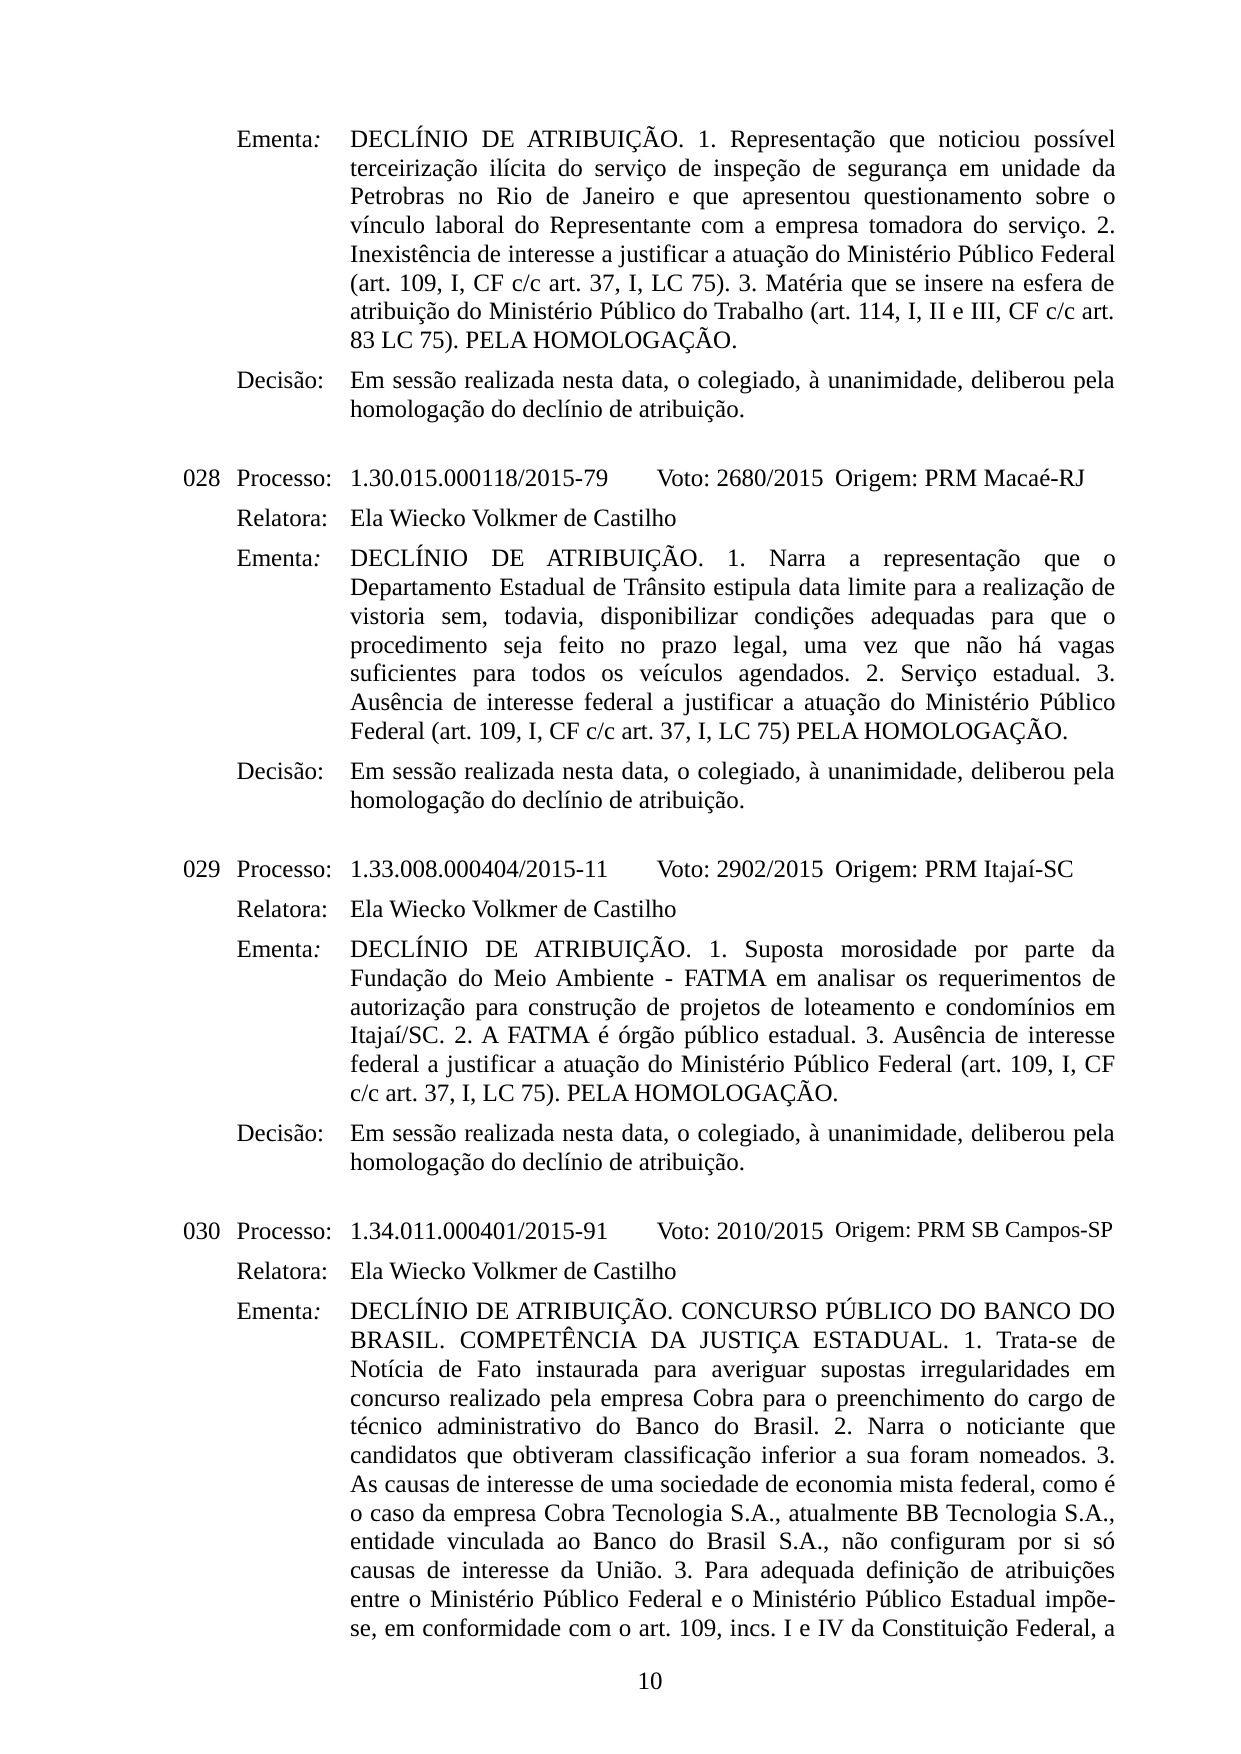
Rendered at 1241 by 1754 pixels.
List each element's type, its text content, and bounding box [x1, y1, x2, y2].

table_cell [177, 1113, 231, 1181]
table_header 1.30.015.000118/2015-79 [344, 457, 651, 497]
table_header Origem: PRM SB Campos-SP [829, 1210, 1122, 1250]
table_cell Em sessão realizada nesta data, o colegiado, à unanimidade, deliberou pela homologação do declínio de atribuição. [344, 360, 1122, 428]
table_header Processo: [231, 848, 344, 888]
table_cell Decisão: [231, 750, 344, 819]
table_cell [177, 538, 231, 750]
table_cell DECLÍNIO DE ATRIBUIÇÃO. 1. Representação que noticiou possível terceirização ilícita do serviço de inspeção de segurança em unidade da Petrobras no Rio de Janeiro e que apresentou questionamento sobre o vínculo laboral do Representante com a empresa tomadora do serviço. 2. Inexistência de interesse a justificar a atuação do Ministério Público Federal (art. 109, I, CF c/c art. 37, I, LC 75). 3. Matéria que se insere na esfera de atribuição do Ministério Público do Trabalho (art. 114, I, II e III, CF c/c art. 83 LC 75). PELA HOMOLOGAÇÃO. [344, 118, 1122, 359]
table_cell [177, 360, 231, 428]
table_cell [177, 750, 231, 819]
table_cell Ementa: [231, 118, 344, 359]
table_cell Ela Wiecko Volkmer de Castilho [344, 498, 1122, 538]
table_header 028 [177, 457, 231, 497]
table_cell Relatora: [231, 498, 344, 538]
table_cell [177, 118, 231, 359]
table_cell Ela Wiecko Volkmer de Castilho [344, 1250, 1122, 1291]
table_cell Ela Wiecko Volkmer de Castilho [344, 888, 1122, 928]
table_cell Ementa: [231, 538, 344, 750]
table_cell DECLÍNIO DE ATRIBUIÇÃO. CONCURSO PÚBLICO DO BANCO DO BRASIL. COMPETÊNCIA DA JUSTIÇA ESTADUAL. 1. Trata-se de Notícia de Fato instaurada para averiguar supostas irregularidades em concurso realizado pela empresa Cobra para o preenchimento do cargo de técnico administrativo do Banco do Brasil. 2. Narra o noticiante que candidatos que obtiveram classificação inferior a sua foram nomeados. 3. As causas de interesse de uma sociedade de economia mista federal, como é o caso da empresa Cobra Tecnologia S.A., atualmente BB Tecnologia S.A., entidade vinculada ao Banco do Brasil S.A., não configuram por si só causas de interesse da União. 3. Para adequada definição de atribuições entre o Ministério Público Federal e o Ministério Público Estadual impõe-se, em conformidade com o art. 109, incs. I e IV da Constituição Federal, a [344, 1291, 1122, 1647]
table_cell [177, 888, 231, 928]
table_header Origem: PRM Itajaí-SC [829, 848, 1122, 888]
table_cell Ementa: [231, 1291, 344, 1647]
table_cell [177, 498, 231, 538]
table_header 1.34.011.000401/2015-91 [344, 1210, 651, 1250]
table_cell Ementa: [231, 929, 344, 1112]
table_cell DECLÍNIO DE ATRIBUIÇÃO. 1. Narra a representação que o Departamento Estadual de Trânsito estipula data limite para a realização de vistoria sem, todavia, disponibilizar condições adequadas para que o procedimento seja feito no prazo legal, uma vez que não há vagas suficientes para todos os veículos agendados. 2. Serviço estadual. 3. Ausência de interesse federal a justificar a atuação do Ministério Público Federal (art. 109, I, CF c/c art. 37, I, LC 75) PELA HOMOLOGAÇÃO. [344, 538, 1122, 750]
table_header 030 [177, 1210, 231, 1250]
table_header Voto: 2902/2015 [651, 848, 829, 888]
table_cell [177, 929, 231, 1112]
table_cell Em sessão realizada nesta data, o colegiado, à unanimidade, deliberou pela homologação do declínio de atribuição. [344, 1113, 1122, 1181]
table_cell DECLÍNIO DE ATRIBUIÇÃO. 1. Suposta morosidade por parte da Fundação do Meio Ambiente - FATMA em analisar os requerimentos de autorização para construção de projetos de loteamento e condomínios em Itajaí/SC. 2. A FATMA é órgão público estadual. 3. Ausência de interesse federal a justificar a atuação do Ministério Público Federal (art. 109, I, CF c/c art. 37, I, LC 75). PELA HOMOLOGAÇÃO. [344, 929, 1122, 1112]
table_cell Relatora: [231, 1250, 344, 1291]
table_cell Decisão: [231, 360, 344, 428]
table_cell Relatora: [231, 888, 344, 928]
table_header Processo: [231, 1210, 344, 1250]
table_cell Em sessão realizada nesta data, o colegiado, à unanimidade, deliberou pela homologação do declínio de atribuição. [344, 750, 1122, 819]
table_header 029 [177, 848, 231, 888]
table_cell [177, 1291, 231, 1647]
table_header Processo: [231, 457, 344, 497]
table_header 1.33.008.000404/2015-11 [344, 848, 651, 888]
table_cell Decisão: [231, 1113, 344, 1181]
table_header Voto: 2680/2015 [651, 457, 829, 497]
table_header Voto: 2010/2015 [651, 1210, 829, 1250]
table_header Origem: PRM Macaé-RJ [829, 457, 1122, 497]
table_cell [177, 1250, 231, 1291]
